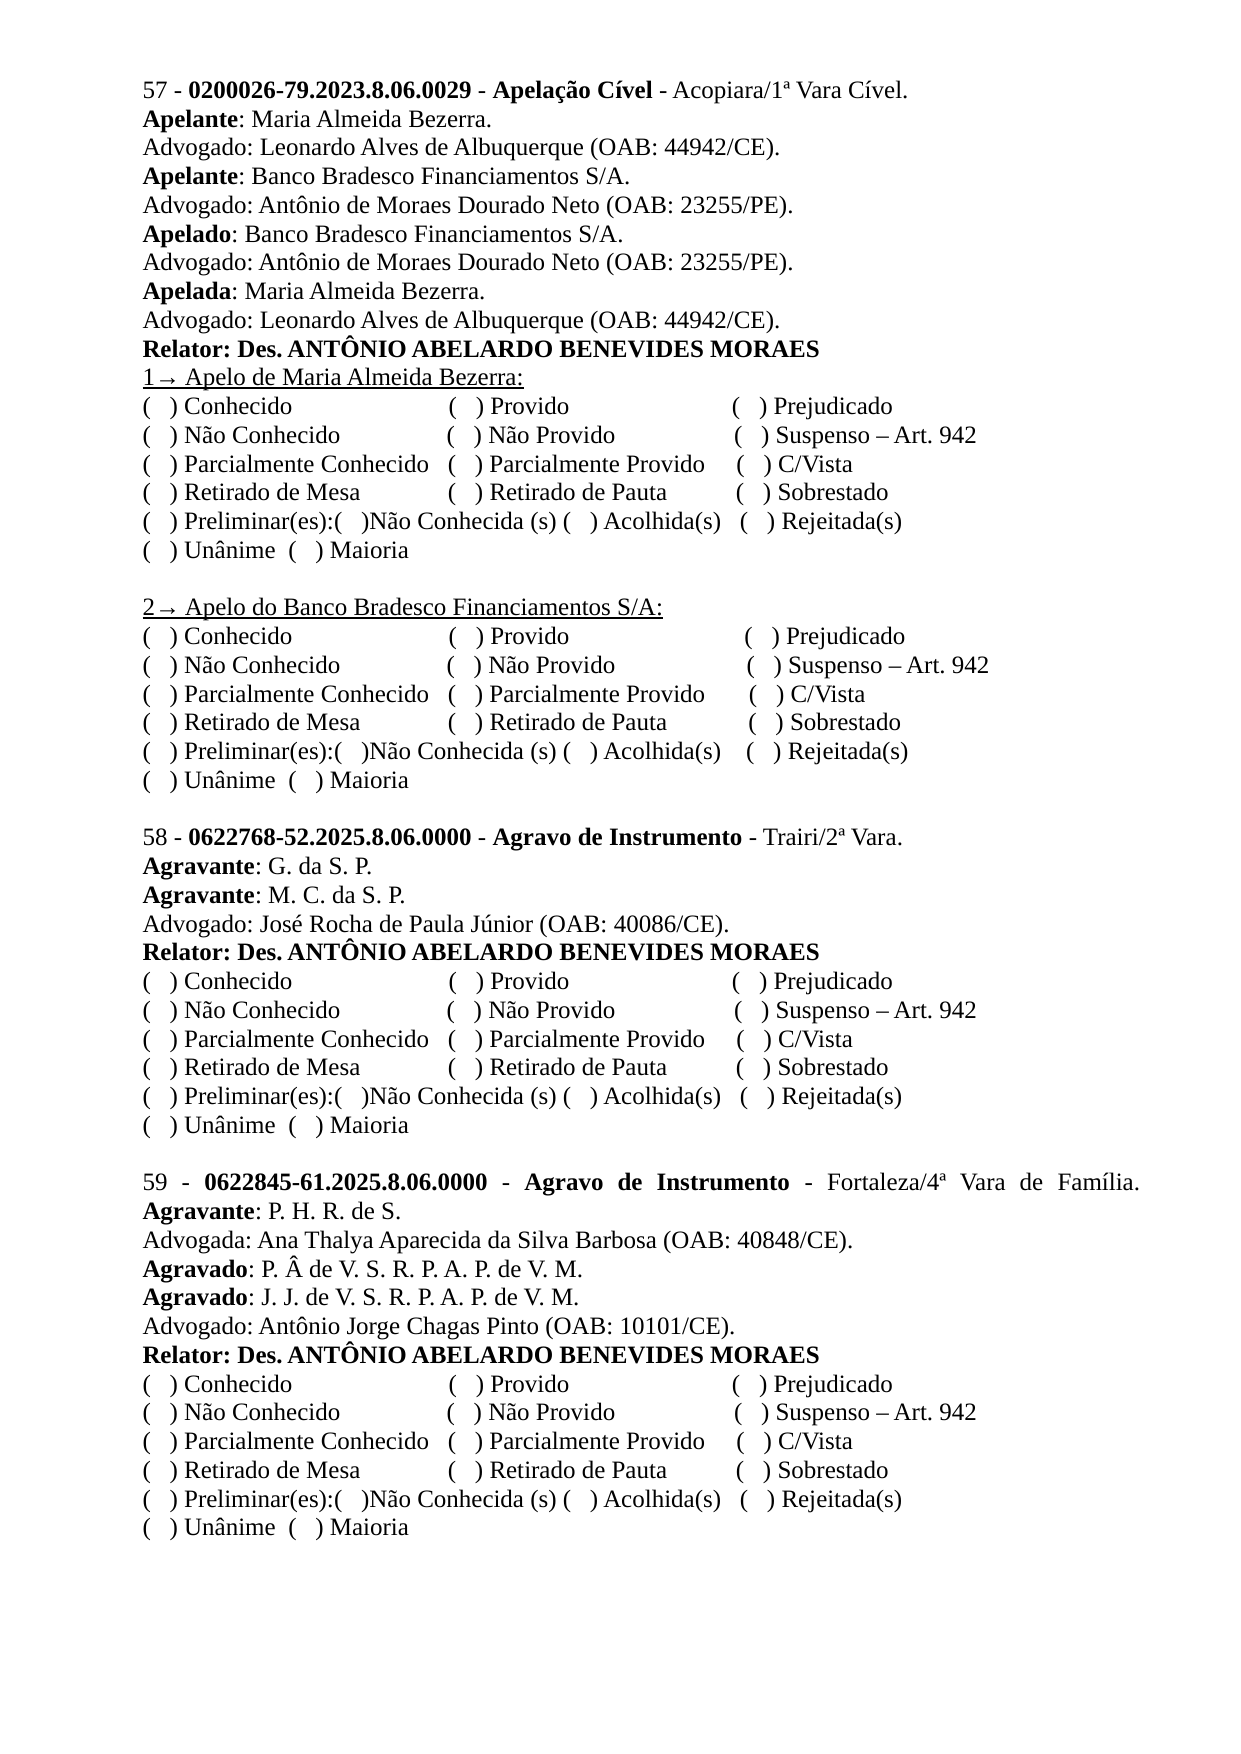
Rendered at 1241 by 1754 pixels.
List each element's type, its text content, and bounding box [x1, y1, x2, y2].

text 58 - 0622768-52.2025.8.06.0000 - Agravo de Instrumento - Trairi/2ª Vara. [142, 822, 1141, 851]
text Agravado: J. J. de V. S. R. P. A. P. de V. M. [142, 1282, 1141, 1311]
text Agravante: G. da S. P. [142, 851, 1141, 880]
text Relator: Des. ANTÔNIO ABELARDO BENEVIDES MORAES [142, 334, 1141, 362]
text Advogado: Leonardo Alves de Albuquerque (OAB: 44942/CE). [142, 305, 1141, 334]
text Advogado: Antônio de Moraes Dourado Neto (OAB: 23255/PE). [142, 190, 1141, 219]
text Agravante: M. C. da S. P. [142, 880, 1141, 909]
text ( ) Não Conhecido ( ) Não Provido ( ) Suspenso – Art. 942 [142, 995, 1158, 1024]
text 1→ Apelo de Maria Almeida Bezerra: [142, 362, 1141, 391]
text ( ) Preliminar(es):( )Não Conhecida (s) ( ) Acolhida(s) ( ) Rejeitada(s) [142, 736, 1158, 765]
text ( ) Parcialmente Conhecido ( ) Parcialmente Provido ( ) C/Vista [142, 1024, 1158, 1052]
text 59 - 0622845-61.2025.8.06.0000 - Agravo de Instrumento - Fortaleza/4ª Vara de Família. Agravante: P. H. R. de S. [142, 1167, 1141, 1225]
text ( ) Não Conhecido ( ) Não Provido ( ) Suspenso – Art. 942 [142, 1397, 1158, 1426]
text ( ) Unânime ( ) Maioria [142, 765, 1158, 794]
text Advogado: Antônio de Moraes Dourado Neto (OAB: 23255/PE). [142, 247, 1141, 276]
text ( ) Retirado de Mesa ( ) Retirado de Pauta ( ) Sobrestado [142, 477, 1158, 506]
text Relator: Des. ANTÔNIO ABELARDO BENEVIDES MORAES [142, 1340, 1141, 1369]
text Advogada: Ana Thalya Aparecida da Silva Barbosa (OAB: 40848/CE). [142, 1225, 1141, 1254]
text 2→ Apelo do Banco Bradesco Financiamentos S/A: [142, 592, 1141, 621]
text ( ) Preliminar(es):( )Não Conhecida (s) ( ) Acolhida(s) ( ) Rejeitada(s) [142, 506, 1158, 535]
text Apelada: Maria Almeida Bezerra. [142, 276, 1141, 305]
text Advogado: José Rocha de Paula Júnior (OAB: 40086/CE). [142, 909, 1141, 937]
text ( ) Retirado de Mesa ( ) Retirado de Pauta ( ) Sobrestado [142, 707, 1158, 736]
text ( ) Retirado de Mesa ( ) Retirado de Pauta ( ) Sobrestado [142, 1052, 1158, 1081]
text Apelante: Banco Bradesco Financiamentos S/A. [142, 161, 1141, 190]
text ( ) Conhecido ( ) Provido ( ) Prejudicado [142, 966, 1141, 995]
text Apelante: Maria Almeida Bezerra. [142, 104, 1141, 132]
text ( ) Conhecido ( ) Provido ( ) Prejudicado [142, 391, 1141, 420]
text ( ) Unânime ( ) Maioria [142, 535, 1158, 564]
text Advogado: Antônio Jorge Chagas Pinto (OAB: 10101/CE). [142, 1311, 1141, 1340]
text 57 - 0200026-79.2023.8.06.0029 - Apelação Cível - Acopiara/1ª Vara Cível. [142, 75, 1141, 104]
text ( ) Conhecido ( ) Provido ( ) Prejudicado [142, 621, 1141, 650]
text ( ) Preliminar(es):( )Não Conhecida (s) ( ) Acolhida(s) ( ) Rejeitada(s) [142, 1081, 1158, 1110]
text ( ) Não Conhecido ( ) Não Provido ( ) Suspenso – Art. 942 [142, 420, 1158, 449]
text ( ) Unânime ( ) Maioria [142, 1110, 1158, 1139]
text Apelado: Banco Bradesco Financiamentos S/A. [142, 219, 1141, 247]
text ( ) Unânime ( ) Maioria [142, 1512, 1158, 1541]
text ( ) Conhecido ( ) Provido ( ) Prejudicado [142, 1369, 1141, 1397]
text Advogado: Leonardo Alves de Albuquerque (OAB: 44942/CE). [142, 132, 1141, 161]
text Relator: Des. ANTÔNIO ABELARDO BENEVIDES MORAES [142, 937, 1141, 966]
text ( ) Parcialmente Conhecido ( ) Parcialmente Provido ( ) C/Vista [142, 679, 1158, 707]
text ( ) Parcialmente Conhecido ( ) Parcialmente Provido ( ) C/Vista [142, 1426, 1158, 1455]
text ( ) Preliminar(es):( )Não Conhecida (s) ( ) Acolhida(s) ( ) Rejeitada(s) [142, 1484, 1158, 1512]
text ( ) Parcialmente Conhecido ( ) Parcialmente Provido ( ) C/Vista [142, 449, 1158, 477]
text ( ) Retirado de Mesa ( ) Retirado de Pauta ( ) Sobrestado [142, 1455, 1158, 1484]
text Agravado: P. Â de V. S. R. P. A. P. de V. M. [142, 1254, 1141, 1282]
text ( ) Não Conhecido ( ) Não Provido ( ) Suspenso – Art. 942 [142, 650, 1158, 679]
